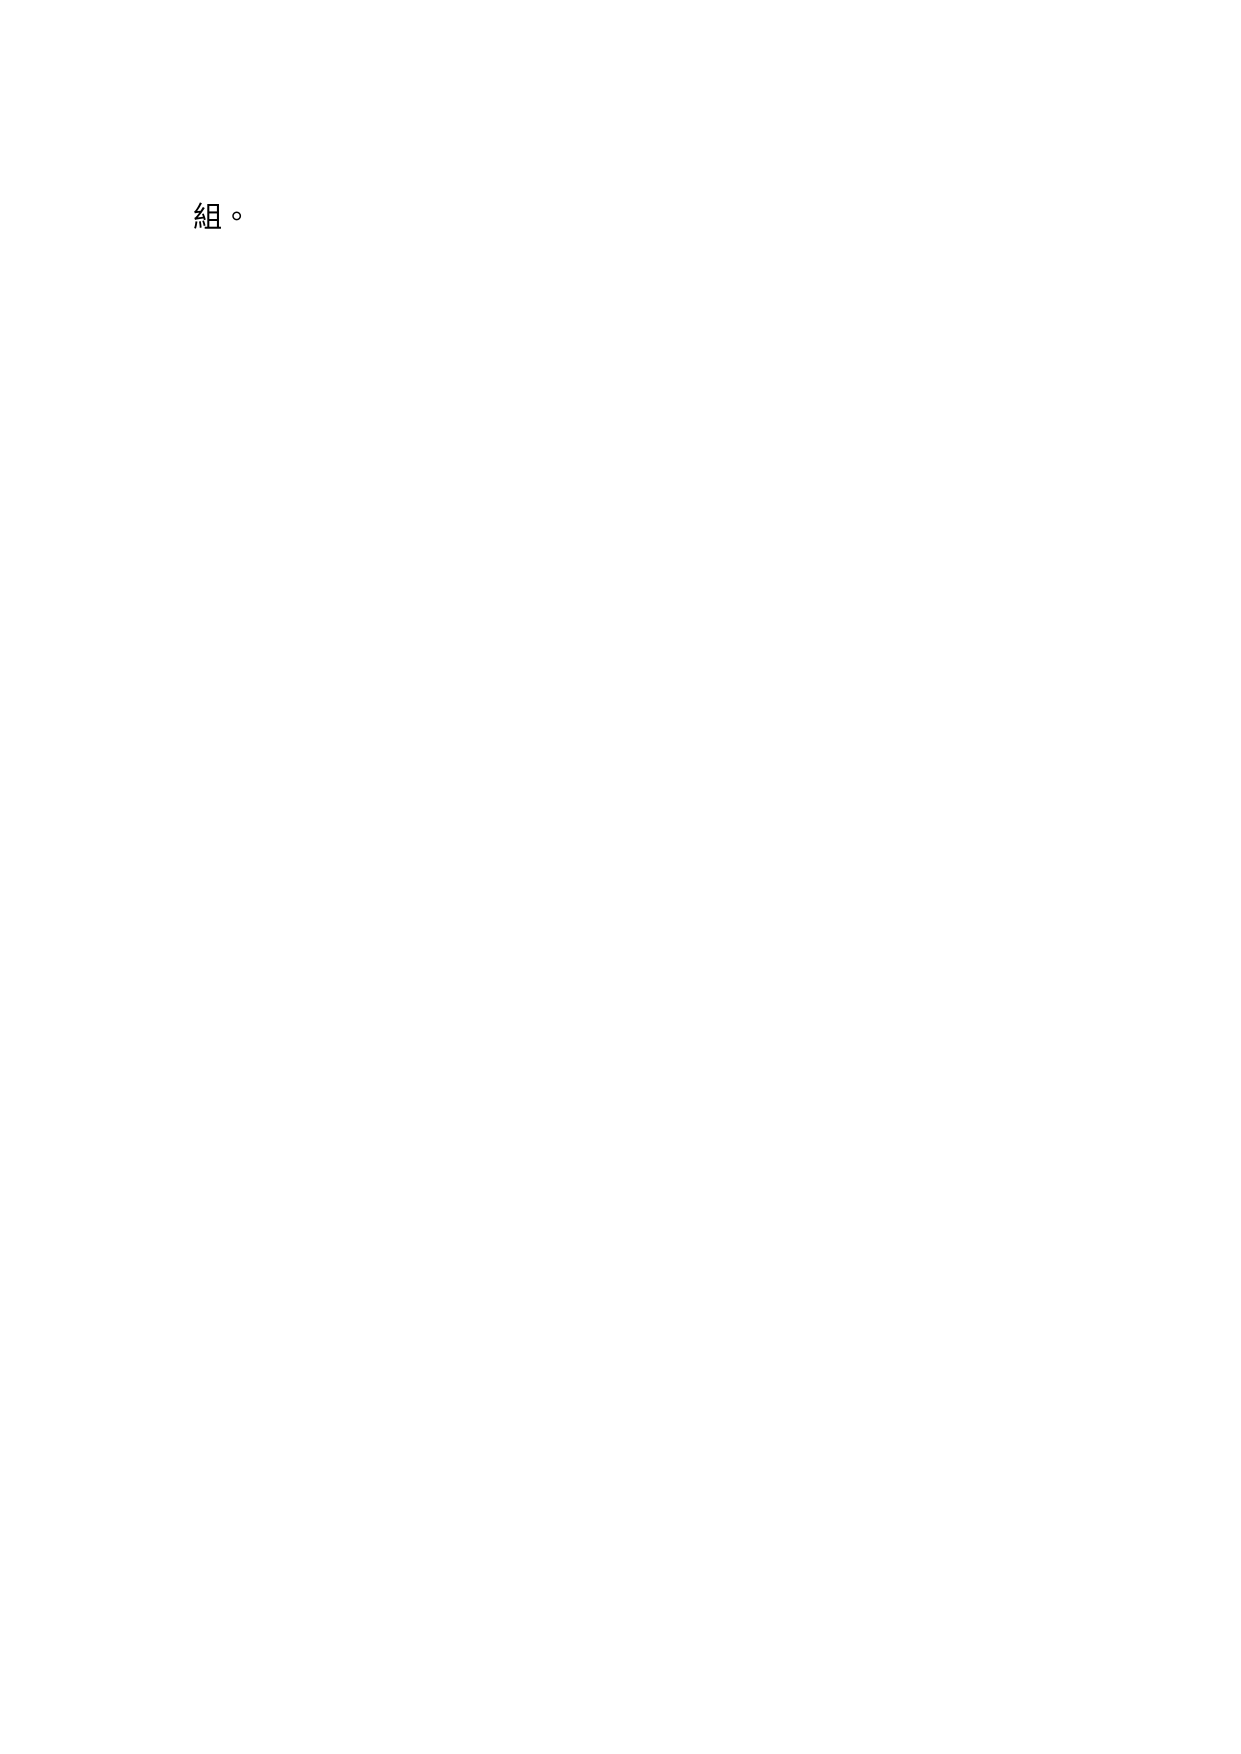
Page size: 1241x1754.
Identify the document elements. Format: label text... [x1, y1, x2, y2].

text 組。 [193, 173, 1122, 236]
